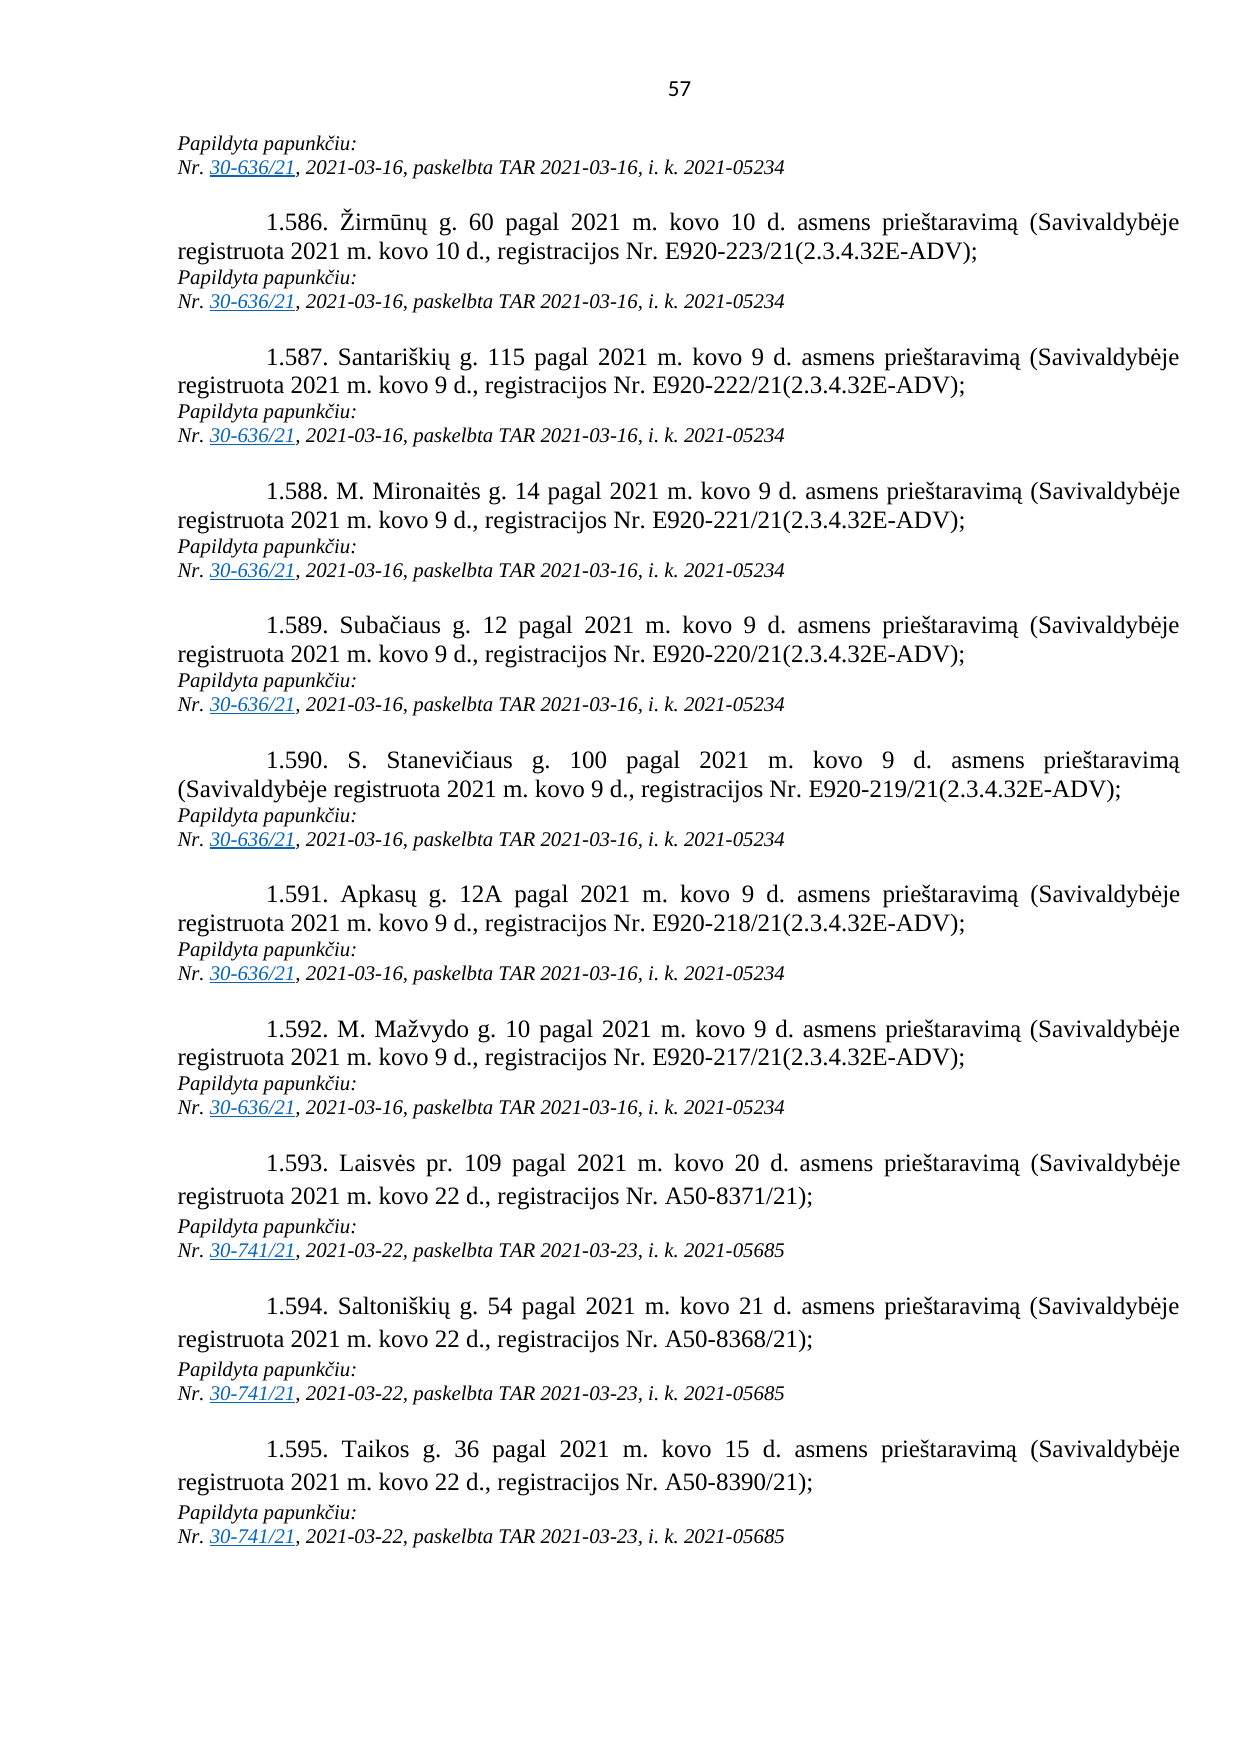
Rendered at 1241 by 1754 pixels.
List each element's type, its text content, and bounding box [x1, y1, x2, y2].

text 1.587. Santariškių g. 115 pagal 2021 m. kovo 9 d. asmens prieštaravimą (Savivaldybėje registruota 2021 m. kovo 9 d., registracijos Nr. E920-222/21(2.3.4.32E-ADV); [177, 342, 1181, 399]
text Nr. 30-741/21, 2021-03-22, paskelbta TAR 2021-03-23, i. k. 2021-05685 [177, 1524, 1181, 1548]
text Papildyta papunkčiu: [177, 265, 1181, 289]
text 1.589. Subačiaus g. 12 pagal 2021 m. kovo 9 d. asmens prieštaravimą (Savivaldybėje registruota 2021 m. kovo 9 d., registracijos Nr. E920-220/21(2.3.4.32E-ADV); [177, 611, 1181, 668]
text Nr. 30-636/21, 2021-03-16, paskelbta TAR 2021-03-16, i. k. 2021-05234 [177, 1095, 1181, 1119]
text Papildyta papunkčiu: [177, 1500, 1181, 1524]
text 1.588. M. Mironaitės g. 14 pagal 2021 m. kovo 9 d. asmens prieštaravimą (Savivaldybėje registruota 2021 m. kovo 9 d., registracijos Nr. E920-221/21(2.3.4.32E-ADV); [177, 476, 1181, 534]
text Nr. 30-636/21, 2021-03-16, paskelbta TAR 2021-03-16, i. k. 2021-05234 [177, 961, 1181, 985]
text Papildyta papunkčiu: [177, 668, 1181, 692]
text Nr. 30-636/21, 2021-03-16, paskelbta TAR 2021-03-16, i. k. 2021-05234 [177, 558, 1181, 582]
text Papildyta papunkčiu: [177, 1071, 1181, 1095]
text Nr. 30-636/21, 2021-03-16, paskelbta TAR 2021-03-16, i. k. 2021-05234 [177, 692, 1181, 716]
text Papildyta papunkčiu: [177, 534, 1181, 558]
text 1.592. M. Mažvydo g. 10 pagal 2021 m. kovo 9 d. asmens prieštaravimą (Savivaldybėje registruota 2021 m. kovo 9 d., registracijos Nr. E920-217/21(2.3.4.32E-ADV); [177, 1014, 1181, 1071]
text 1.595. Taikos g. 36 pagal 2021 m. kovo 15 d. asmens prieštaravimą (Savivaldybėje registruota 2021 m. kovo 22 d., registracijos Nr. A50-8390/21); [177, 1434, 1181, 1496]
text Nr. 30-636/21, 2021-03-16, paskelbta TAR 2021-03-16, i. k. 2021-05234 [177, 155, 1181, 179]
text 1.591. Apkasų g. 12A pagal 2021 m. kovo 9 d. asmens prieštaravimą (Savivaldybėje registruota 2021 m. kovo 9 d., registracijos Nr. E920-218/21(2.3.4.32E-ADV); [177, 879, 1181, 937]
text 1.594. Saltoniškių g. 54 pagal 2021 m. kovo 21 d. asmens prieštaravimą (Savivaldybėje registruota 2021 m. kovo 22 d., registracijos Nr. A50-8368/21); [177, 1291, 1181, 1353]
text Nr. 30-636/21, 2021-03-16, paskelbta TAR 2021-03-16, i. k. 2021-05234 [177, 289, 1181, 313]
text Nr. 30-636/21, 2021-03-16, paskelbta TAR 2021-03-16, i. k. 2021-05234 [177, 827, 1181, 851]
text Nr. 30-741/21, 2021-03-22, paskelbta TAR 2021-03-23, i. k. 2021-05685 [177, 1238, 1181, 1262]
text Papildyta papunkčiu: [177, 399, 1181, 423]
text Nr. 30-741/21, 2021-03-22, paskelbta TAR 2021-03-23, i. k. 2021-05685 [177, 1381, 1181, 1405]
text 1.593. Laisvės pr. 109 pagal 2021 m. kovo 20 d. asmens prieštaravimą (Savivaldybėje registruota 2021 m. kovo 22 d., registracijos Nr. A50-8371/21); [177, 1148, 1181, 1210]
text 1.586. Žirmūnų g. 60 pagal 2021 m. kovo 10 d. asmens prieštaravimą (Savivaldybėje registruota 2021 m. kovo 10 d., registracijos Nr. E920-223/21(2.3.4.32E-ADV); [177, 207, 1181, 265]
text Papildyta papunkčiu: [177, 1357, 1181, 1381]
text Papildyta papunkčiu: [177, 937, 1181, 961]
text Papildyta papunkčiu: [177, 1214, 1181, 1238]
text Papildyta papunkčiu: [177, 131, 1181, 155]
text 1.590. S. Stanevičiaus g. 100 pagal 2021 m. kovo 9 d. asmens prieštaravimą (Savivaldybėje registruota 2021 m. kovo 9 d., registracijos Nr. E920-219/21(2.3.4.32E-ADV); [177, 745, 1181, 802]
text Nr. 30-636/21, 2021-03-16, paskelbta TAR 2021-03-16, i. k. 2021-05234 [177, 423, 1181, 447]
text Papildyta papunkčiu: [177, 802, 1181, 827]
